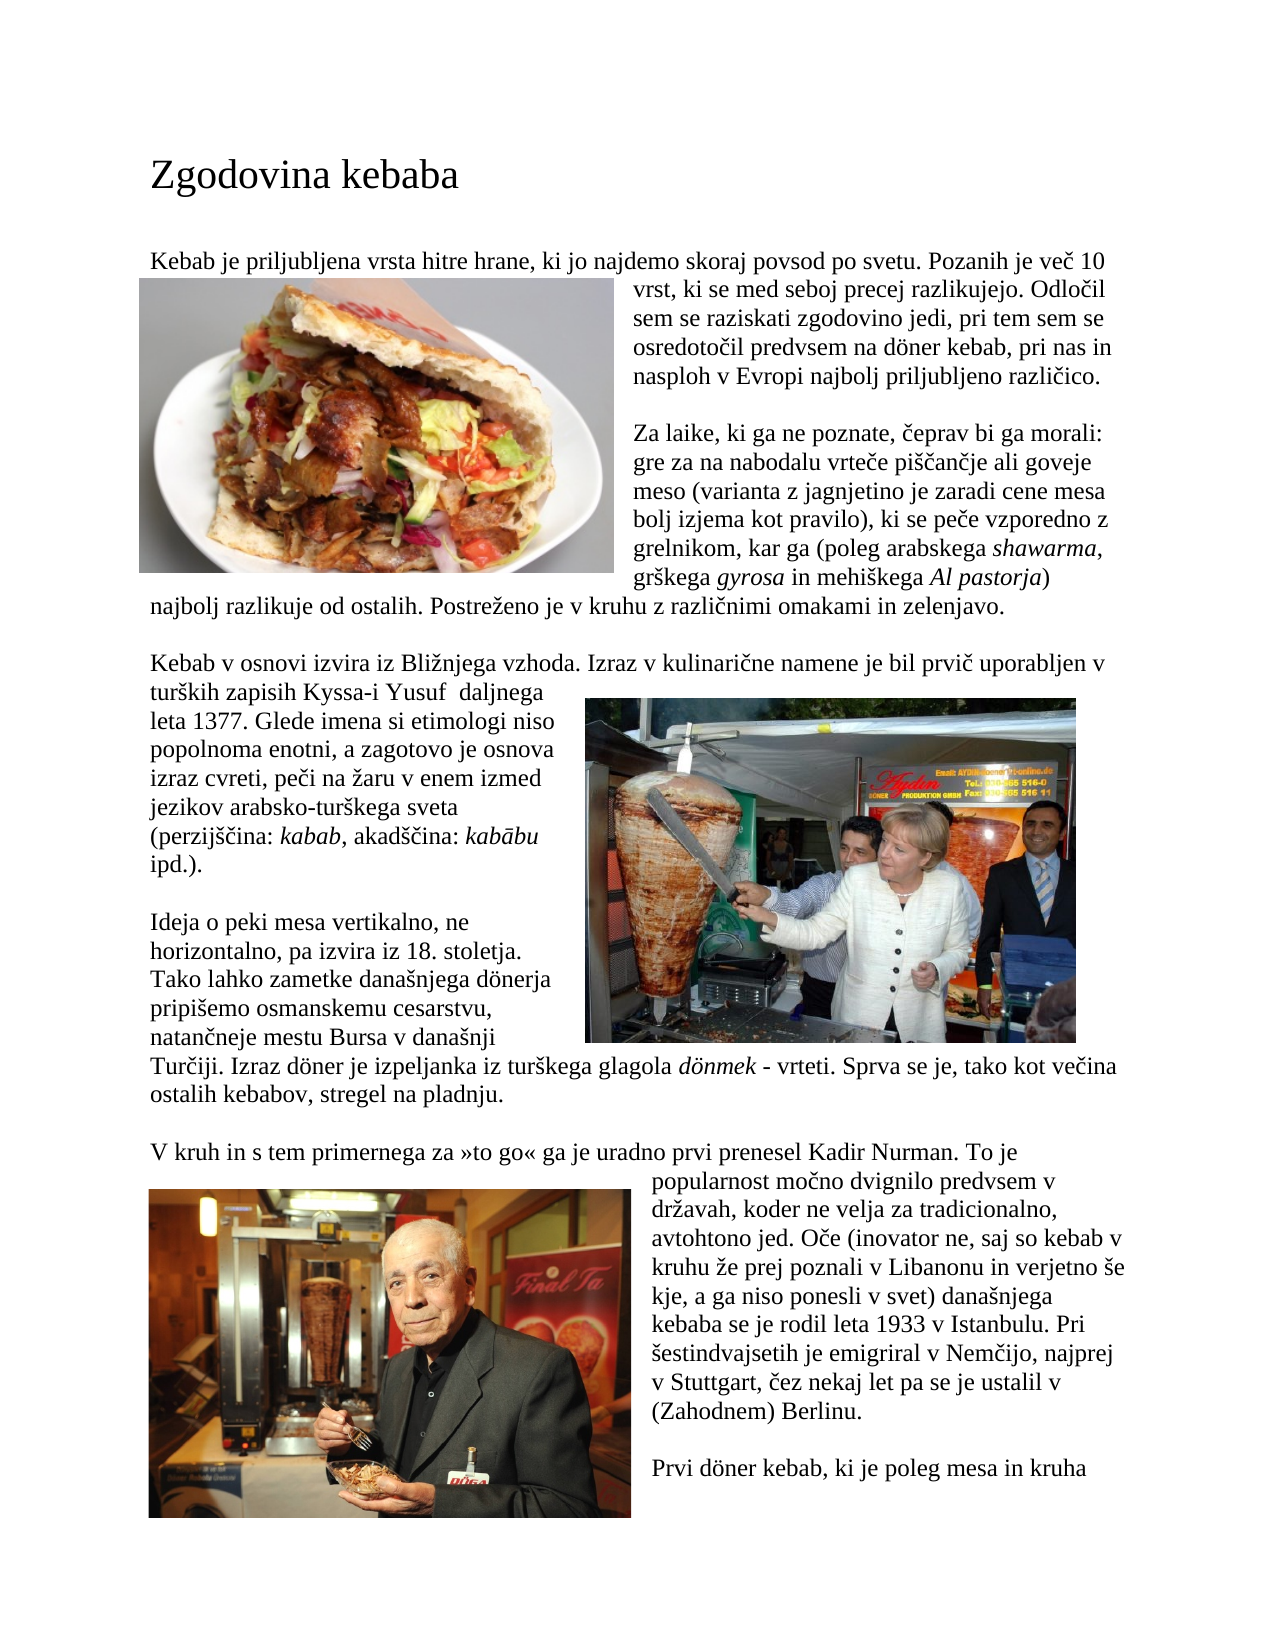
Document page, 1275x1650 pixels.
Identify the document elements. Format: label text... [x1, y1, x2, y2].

picture [148, 1189, 632, 1519]
text V kruh in s tem primernega za »to go« ga je uradno prvi prenesel Kadir Nurman. To je popularnost močno dvignilo predvsem v državah, koder ne velja za tradicionalno, avtohtono jed. Oče (inovator ne, saj so kebab v kruhu že prej poznali v Libanonu in verjetno še kje, a ga niso ponesli v svet) današnjega kebaba se je rodil leta 1933 v Istanbulu. Pri šestindvajsetih je emigriral v Nemčijo, najprej v Stuttgart, čez nekaj let pa se je ustalil v (Zahodnem) Berlinu. [150, 1137, 1125, 1424]
text Kebab v osnovi izvira iz Bližnjega vzhoda. Izraz v kulinarične namene je bil prvič uporabljen v turških zapisih Kyssa-i Yusuf daljnega leta 1377. Glede imena si etimologi niso popolnoma enotni, a zagotovo je osnova izraz cvreti, peči na žaru v enem izmed jezikov arabsko-turškega sveta (perzijščina: kabab, akadščina: kabābu ipd.). [150, 648, 1125, 878]
text Zgodovina kebaba [150, 150, 1125, 198]
text Prvi döner kebab, ki je poleg mesa in kruha [632, 1453, 1125, 1482]
picture [139, 278, 614, 575]
text Ideja o peki mesa vertikalno, ne horizontalno, pa izvira iz 18. stoletja. Tako lahko zametke današnjega dönerja pripišemo osmanskemu cesarstvu, natančneje mestu Bursa v današnji Turčiji. Izraz döner je izpeljanka iz turškega glagola dönmek - vrteti. Sprva se je, tako kot večina ostalih kebabov, stregel na pladnju. [150, 907, 1125, 1108]
picture [585, 698, 1077, 1044]
text Za laike, ki ga ne poznate, čeprav bi ga morali: gre za na nabodalu vrteče piščančje ali goveje meso (varianta z jagnjetino je zaradi cene mesa bolj izjema kot pravilo), ki se peče vzporedno z grelnikom, kar ga (poleg arabskega shawarma, grškega gyrosa in mehiškega Al pastorja) najbolj razlikuje od ostalih. Postreženo je v kruhu z različnimi omakami in zelenjavo. [150, 418, 1125, 619]
text Kebab je priljubljena vrsta hitre hrane, ki jo najdemo skoraj povsod po svetu. Pozanih je več 10 vrst, ki se med seboj precej razlikujejo. Odločil sem se raziskati zgodovino jedi, pri tem sem se osredotočil predvsem na döner kebab, pri nas in nasploh v Evropi najbolj priljubljeno različico. [150, 246, 1125, 389]
